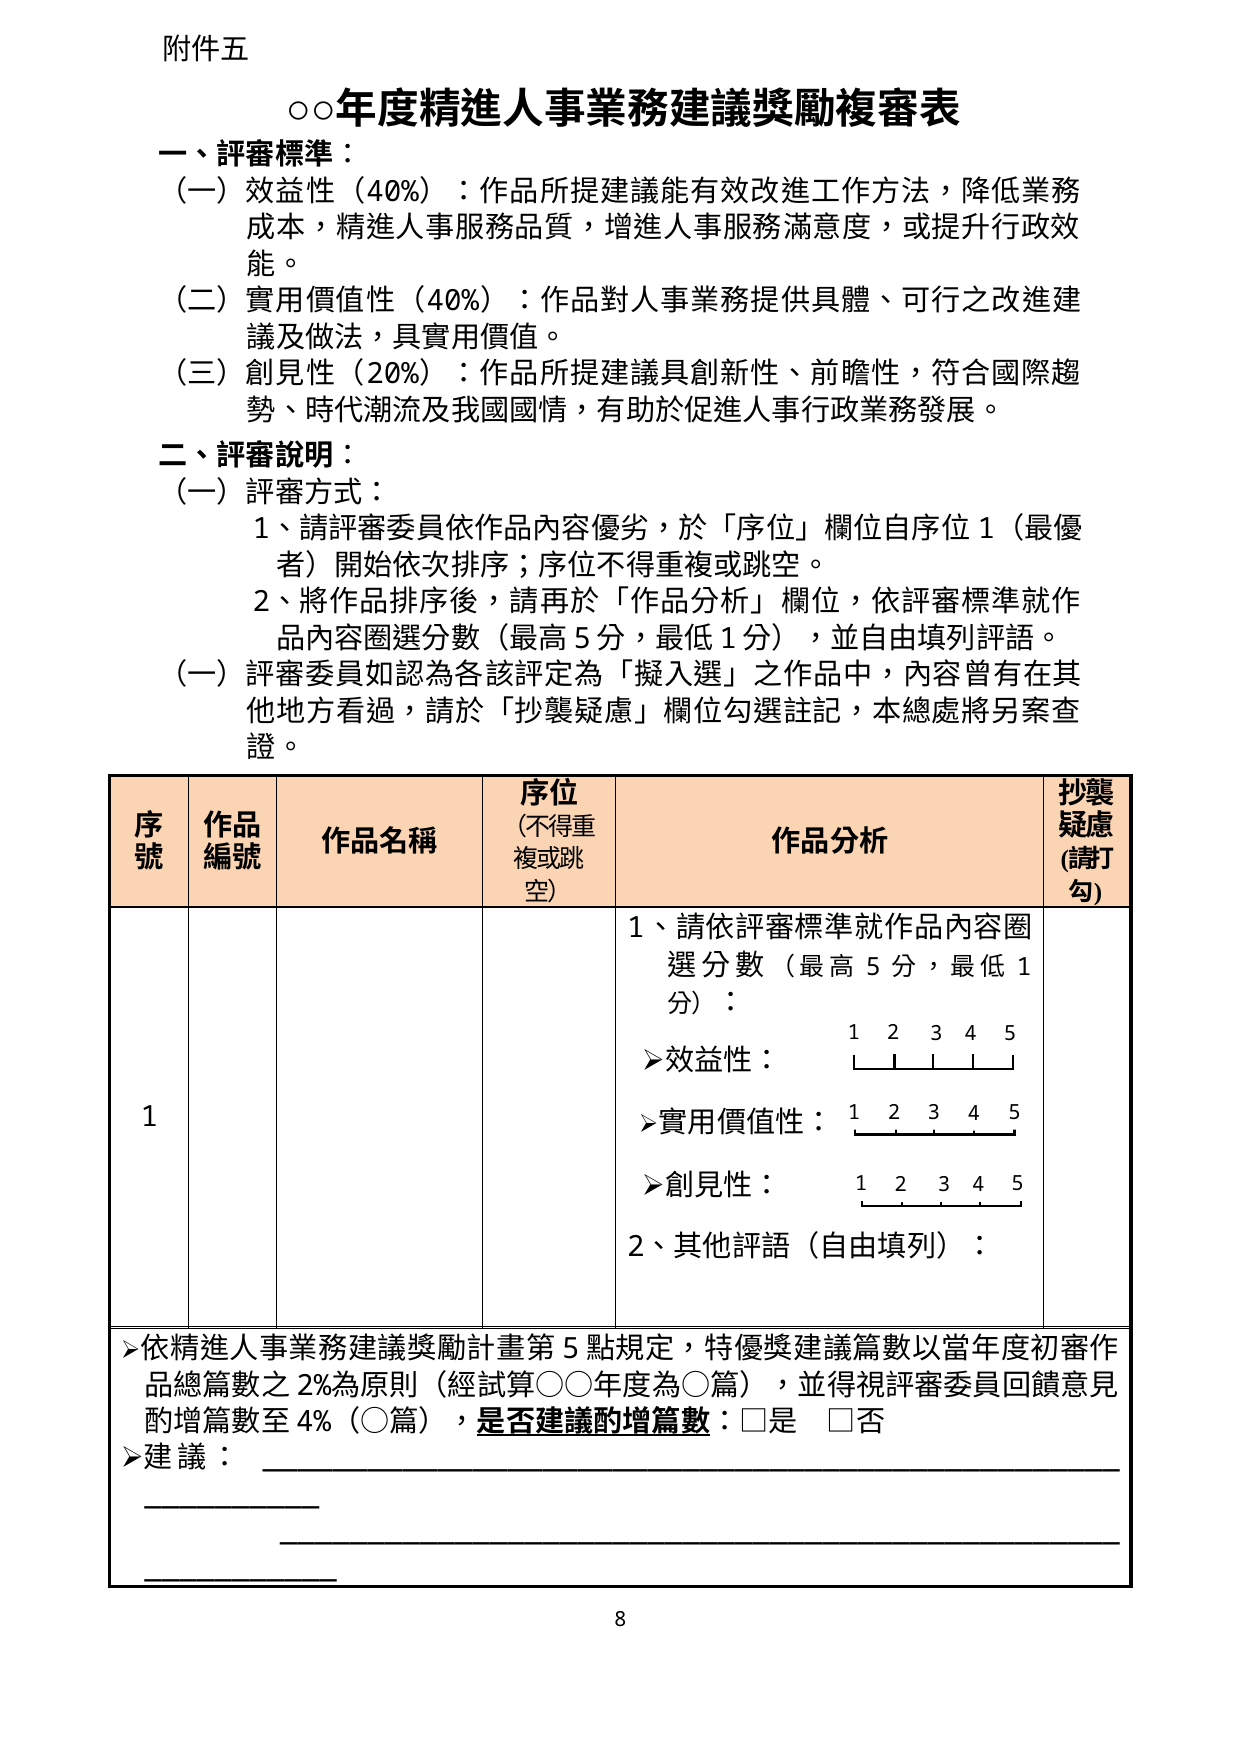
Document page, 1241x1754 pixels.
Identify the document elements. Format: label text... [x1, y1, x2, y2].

table_header 作品名稱 [277, 777, 482, 906]
table_cell [189, 908, 276, 1326]
table_cell [1044, 908, 1129, 1326]
table_header 作品 編號 [189, 777, 276, 906]
list 評審委員如認為各該評定為「擬入選」之作品中，內容曾有在其他地方看過，請於「抄襲疑慮」欄位勾選註記，本總處將另案查證。 [158, 655, 1082, 765]
table_cell 1、請依評審標準就作品內容圈選分數（最高5分，最低1分）： 效益性： 實用價值性： 創見性： 2、其他評語（自由填列）： [616, 908, 1043, 1326]
table_header 序號 [111, 777, 188, 906]
table_cell 1 [111, 908, 188, 1326]
list 評審方式： [158, 473, 1082, 509]
table_header 抄襲 疑慮 (請打勾) [1044, 777, 1129, 906]
list 將作品排序後，請再於「作品分析」欄位，依評審標準就作品內容圈選分數（最高5分，最低1分），並自由填列評語。 [252, 582, 1082, 655]
text [148, 26, 264, 74]
table_cell [483, 908, 615, 1326]
list 請評審委員依作品內容優劣，於「序位」欄位自序位1（最優者）開始依次排序；序位不得重複或跳空。 [252, 509, 1082, 582]
text 附件五 [162, 33, 249, 66]
table_cell [277, 908, 482, 1326]
table_cell 依精進人事業務建議獎勵計畫第5點規定，特優獎建議篇數以當年度初審作品總篇數之2%為原則（經試算○○年度為○篇），並得視評審委員回饋意見酌增篇數至4%（○篇），是否建議酌增篇數：□是 □否 建議： ___________________________________________________________ ___________________________________________________________ [111, 1329, 1129, 1584]
list 實用價值性（40%）：作品對人事業務提供具體、可行之改進建議及做法，具實用價值。 [158, 281, 1082, 354]
list 效益性（40%）：作品所提建議能有效改進工作方法，降低業務成本，精進人事服務品質，增進人事服務滿意度，或提升行政效能。 [158, 172, 1082, 281]
text 一、評審標準： [158, 136, 1082, 172]
text 二、評審說明： [158, 437, 1082, 473]
text ○○年度精進人事業務建議獎勵複審表 [114, 75, 1132, 136]
table_header 序位 （不得重複或跳空） [483, 777, 615, 906]
table_header 作品分析 [616, 777, 1043, 906]
list 創見性（20%）：作品所提建議具創新性、前瞻性，符合國際趨勢、時代潮流及我國國情，有助於促進人事行政業務發展。 [158, 354, 1082, 427]
